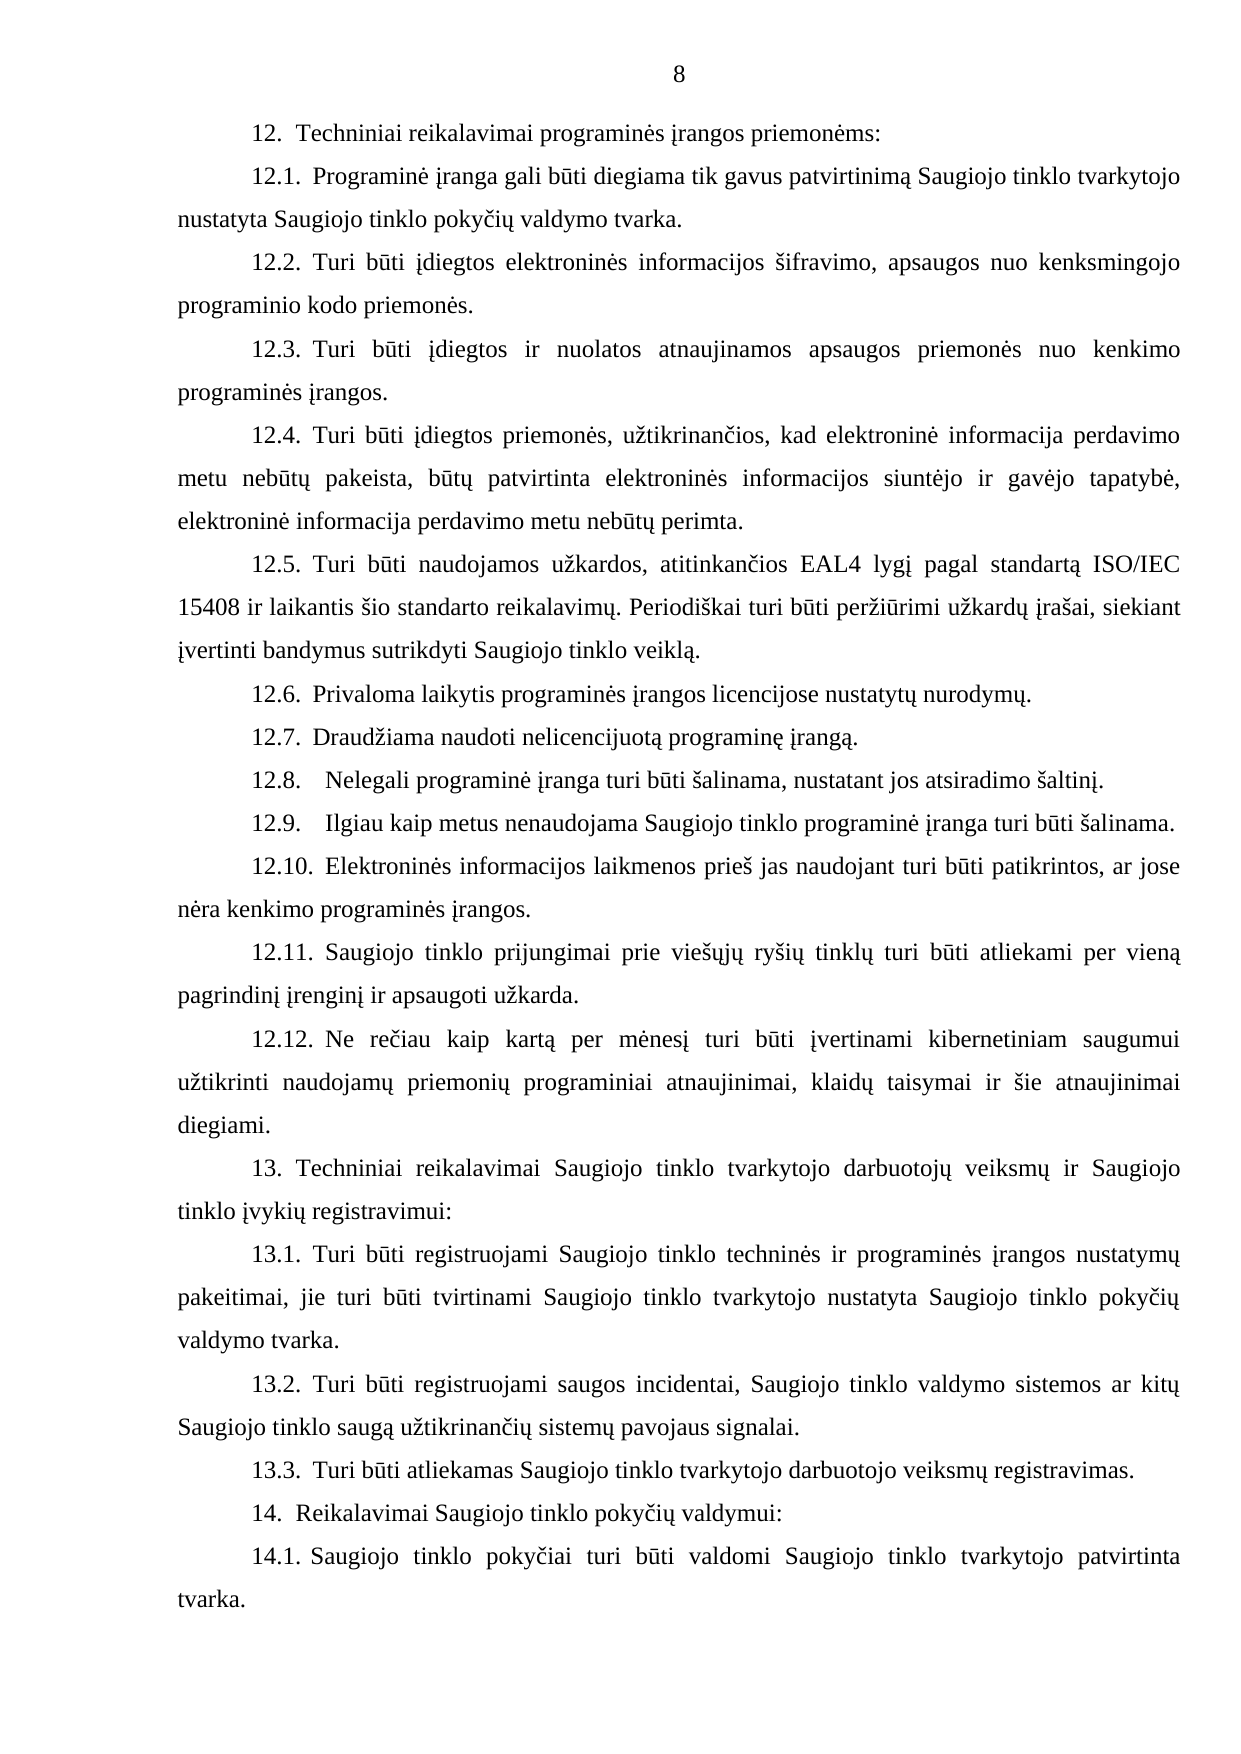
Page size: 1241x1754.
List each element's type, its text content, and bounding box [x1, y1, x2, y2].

text 12.3. Turi būti įdiegtos ir nuolatos atnaujinamos apsaugos priemonės nuo kenkimo programinės įrangos. [177, 334, 1181, 406]
text 12.1. Programinė įranga gali būti diegiama tik gavus patvirtinimą Saugiojo tinklo tvarkytojo nustatyta Saugiojo tinklo pokyčių valdymo tvarka. [177, 161, 1181, 233]
text 12.6. Privaloma laikytis programinės įrangos licencijose nustatytų nurodymų. [177, 679, 1181, 707]
text 14. Reikalavimai Saugiojo tinklo pokyčių valdymui: [177, 1498, 1181, 1527]
text 13.3. Turi būti atliekamas Saugiojo tinklo tvarkytojo darbuotojo veiksmų registravimas. [177, 1455, 1181, 1484]
text 12.5. Turi būti naudojamos užkardos, atitinkančios EAL4 lygį pagal standartą ISO/IEC 15408 ir laikantis šio standarto reikalavimų. Periodiškai turi būti peržiūrimi užkardų įrašai, siekiant įvertinti bandymus sutrikdyti Saugiojo tinklo veiklą. [177, 549, 1181, 664]
text 12.7. Draudžiama naudoti nelicencijuotą programinę įrangą. [177, 722, 1181, 751]
text 12.11. Saugiojo tinklo prijungimai prie viešųjų ryšių tinklų turi būti atliekami per vieną pagrindinį įrenginį ir apsaugoti užkarda. [177, 937, 1181, 1009]
text 12.2. Turi būti įdiegtos elektroninės informacijos šifravimo, apsaugos nuo kenksmingojo programinio kodo priemonės. [177, 247, 1181, 319]
text 12.12. Ne rečiau kaip kartą per mėnesį turi būti įvertinami kibernetiniam saugumui užtikrinti naudojamų priemonių programiniai atnaujinimai, klaidų taisymai ir šie atnaujinimai diegiami. [177, 1024, 1181, 1139]
text 12.8. Nelegali programinė įranga turi būti šalinama, nustatant jos atsiradimo šaltinį. [177, 765, 1181, 794]
text 14.1. Saugiojo tinklo pokyčiai turi būti valdomi Saugiojo tinklo tvarkytojo patvirtinta tvarka. [177, 1541, 1181, 1613]
text 12.4. Turi būti įdiegtos priemonės, užtikrinančios, kad elektroninė informacija perdavimo metu nebūtų pakeista, būtų patvirtinta elektroninės informacijos siuntėjo ir gavėjo tapatybė, elektroninė informacija perdavimo metu nebūtų perimta. [177, 420, 1181, 535]
text 13.1. Turi būti registruojami Saugiojo tinklo techninės ir programinės įrangos nustatymų pakeitimai, jie turi būti tvirtinami Saugiojo tinklo tvarkytojo nustatyta Saugiojo tinklo pokyčių valdymo tvarka. [177, 1239, 1181, 1354]
text 13.2. Turi būti registruojami saugos incidentai, Saugiojo tinklo valdymo sistemos ar kitų Saugiojo tinklo saugą užtikrinančių sistemų pavojaus signalai. [177, 1369, 1181, 1441]
text 12. Techniniai reikalavimai programinės įrangos priemonėms: [215, 118, 1181, 147]
text 13. Techniniai reikalavimai Saugiojo tinklo tvarkytojo darbuotojų veiksmų ir Saugiojo tinklo įvykių registravimui: [177, 1153, 1181, 1225]
text 12.10. Elektroninės informacijos laikmenos prieš jas naudojant turi būti patikrintos, ar jose nėra kenkimo programinės įrangos. [177, 851, 1181, 923]
text 12.9. Ilgiau kaip metus nenaudojama Saugiojo tinklo programinė įranga turi būti šalinama. [177, 808, 1181, 837]
